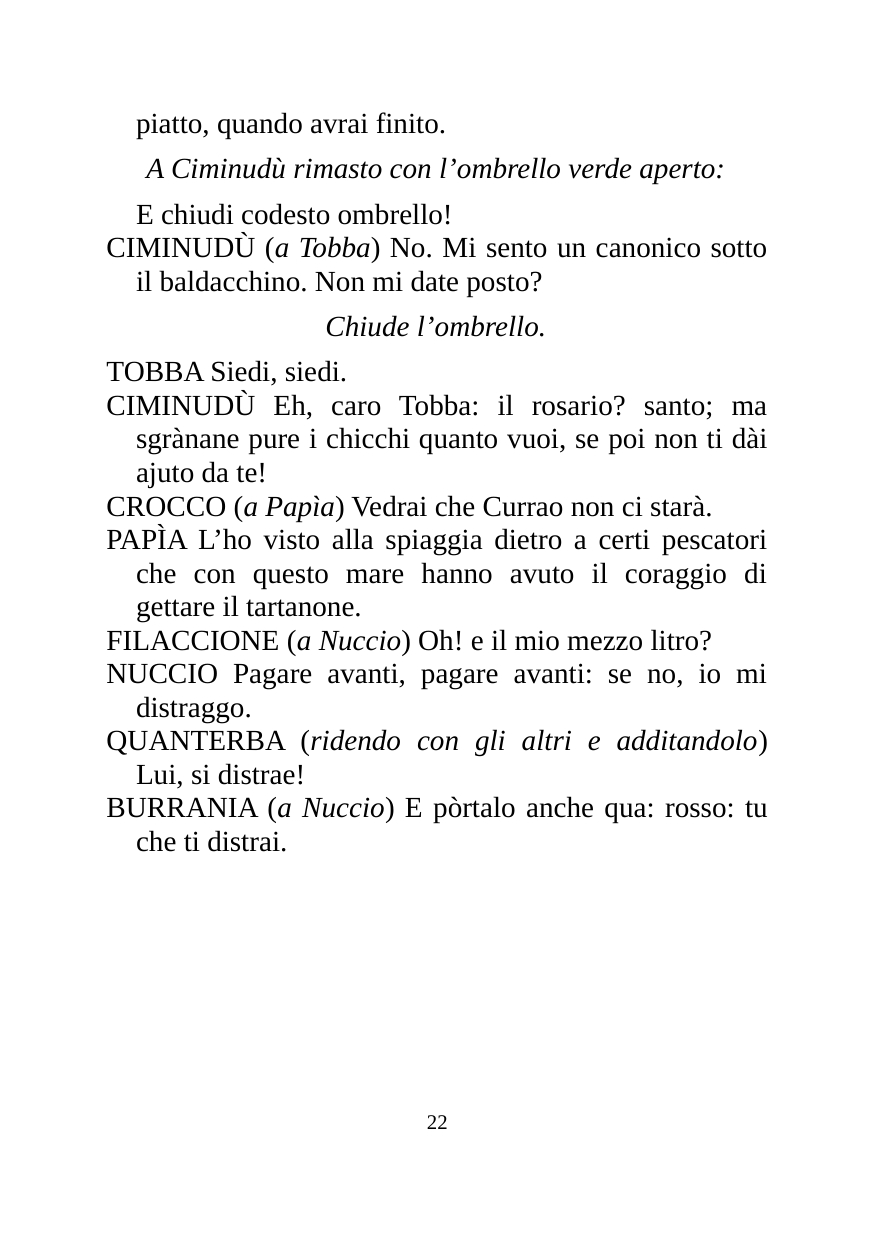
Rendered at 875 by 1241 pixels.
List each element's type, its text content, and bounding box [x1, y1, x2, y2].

text QUANTERBA (ridendo con gli altri e additandolo) Lui, si distrae! [106, 723, 768, 791]
text piatto, quando avrai finito. [106, 106, 768, 140]
text FILACCIONE (a Nuccio) Oh! e il mio mezzo litro? [106, 623, 768, 656]
text CIMINUDÙ (a Tobba) No. Mi sento un canonico sotto il baldacchino. Non mi date posto? [106, 230, 768, 297]
text A Ciminudù rimasto con l’ombrello verde aperto: [106, 152, 768, 185]
text CIMINUDÙ Eh, caro Tobba: il rosario? santo; ma sgrànane pure i chicchi quanto vuoi, se poi non ti dài ajuto da te! [106, 388, 768, 489]
text E chiudi codesto ombrello! [136, 197, 768, 230]
text TOBBA Siedi, siedi. [106, 354, 768, 388]
text NUCCIO Pagare avanti, pagare avanti: se no, io mi distraggo. [106, 656, 768, 723]
text PAPÌA L’ho visto alla spiaggia dietro a certi pescatori che con questo mare hanno avuto il coraggio di gettare il tartanone. [106, 522, 768, 623]
text Chiude l’ombrello. [106, 309, 768, 343]
text BURRANIA (a Nuccio) E pòrtalo anche qua: rosso: tu che ti distrai. [106, 791, 768, 858]
text CROCCO (a Papìa) Vedrai che Currao non ci starà. [106, 489, 768, 522]
